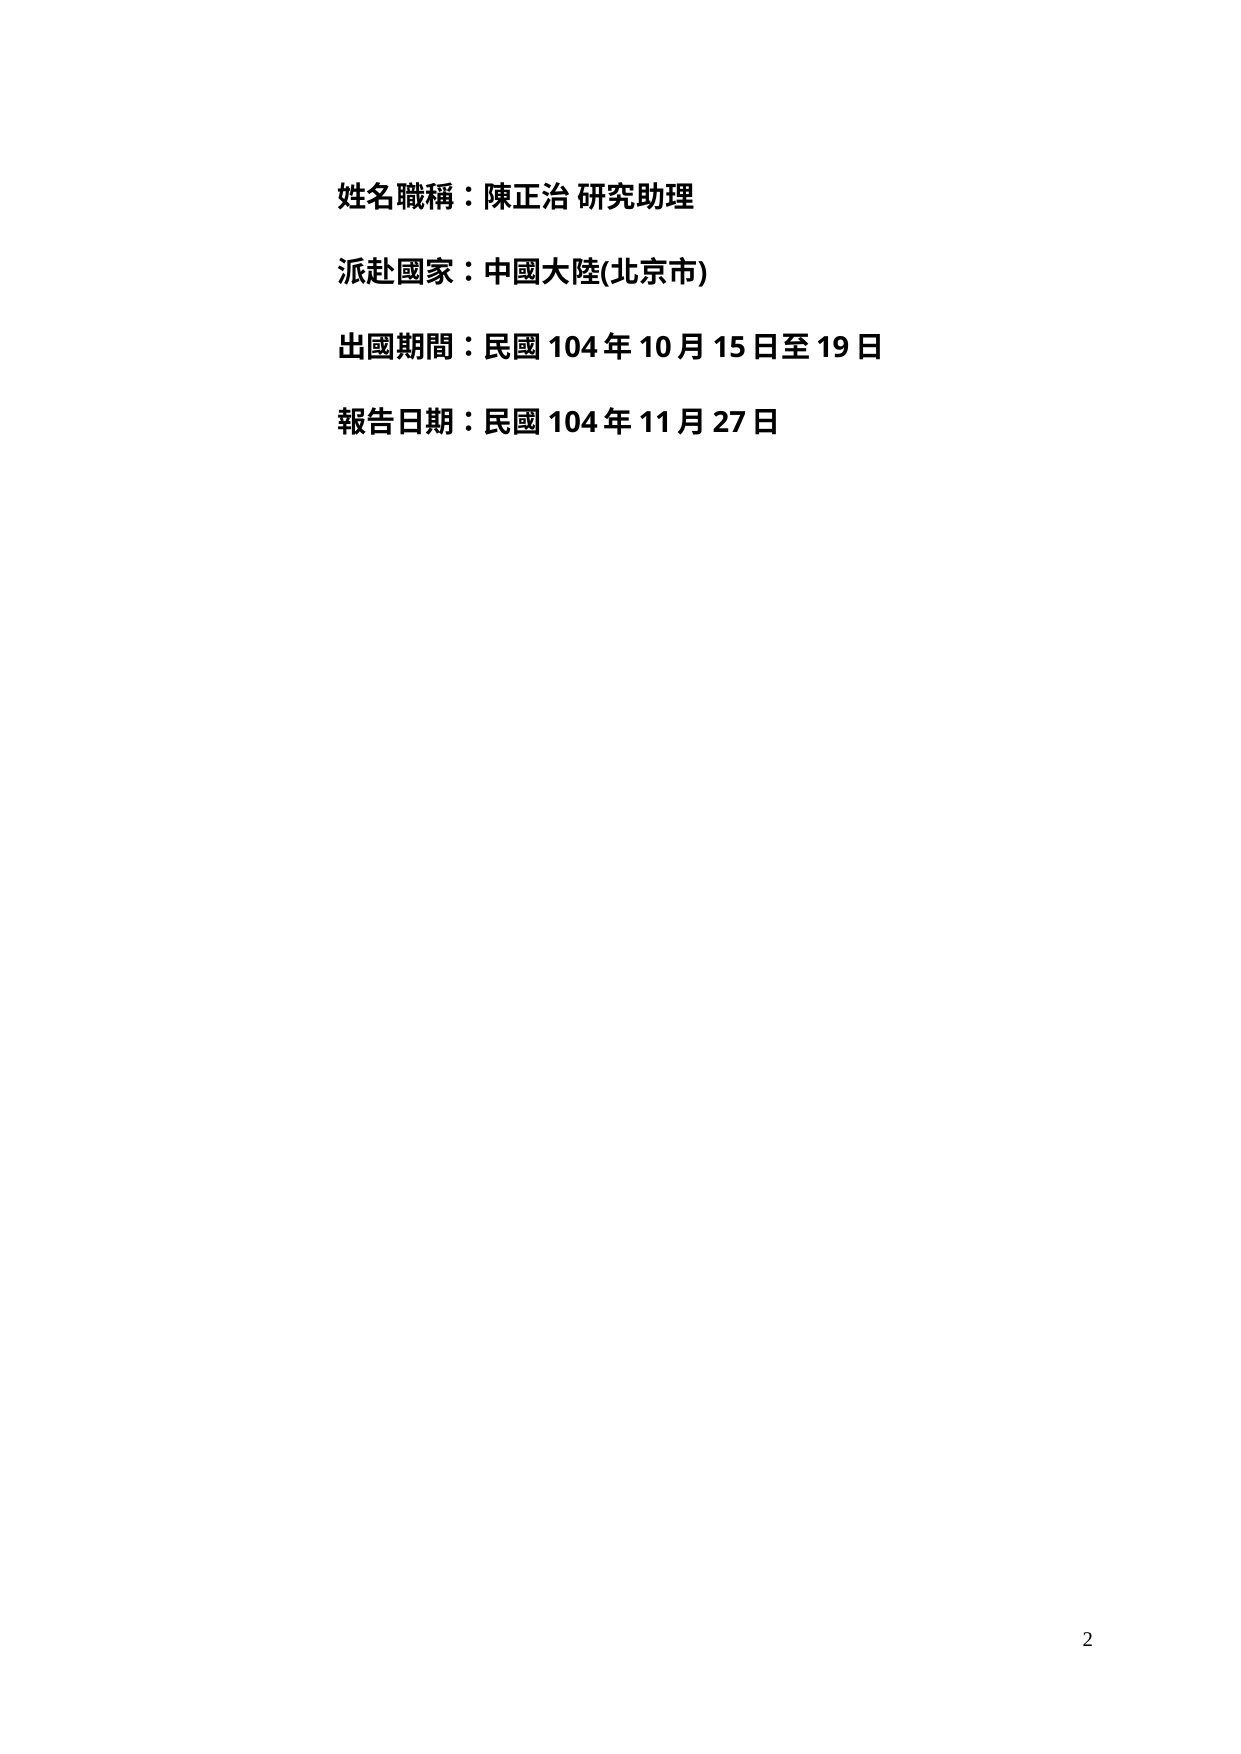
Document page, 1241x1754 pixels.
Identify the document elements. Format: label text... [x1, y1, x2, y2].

text 派赴國家：中國大陸(北京市) [150, 232, 1093, 307]
text 報告日期：民國104年11月27日 [150, 382, 1093, 457]
text 出國期間：民國104年10月15日至19日 [150, 307, 1093, 382]
text 姓名職稱：陳正治 研究助理 [287, 157, 1093, 232]
